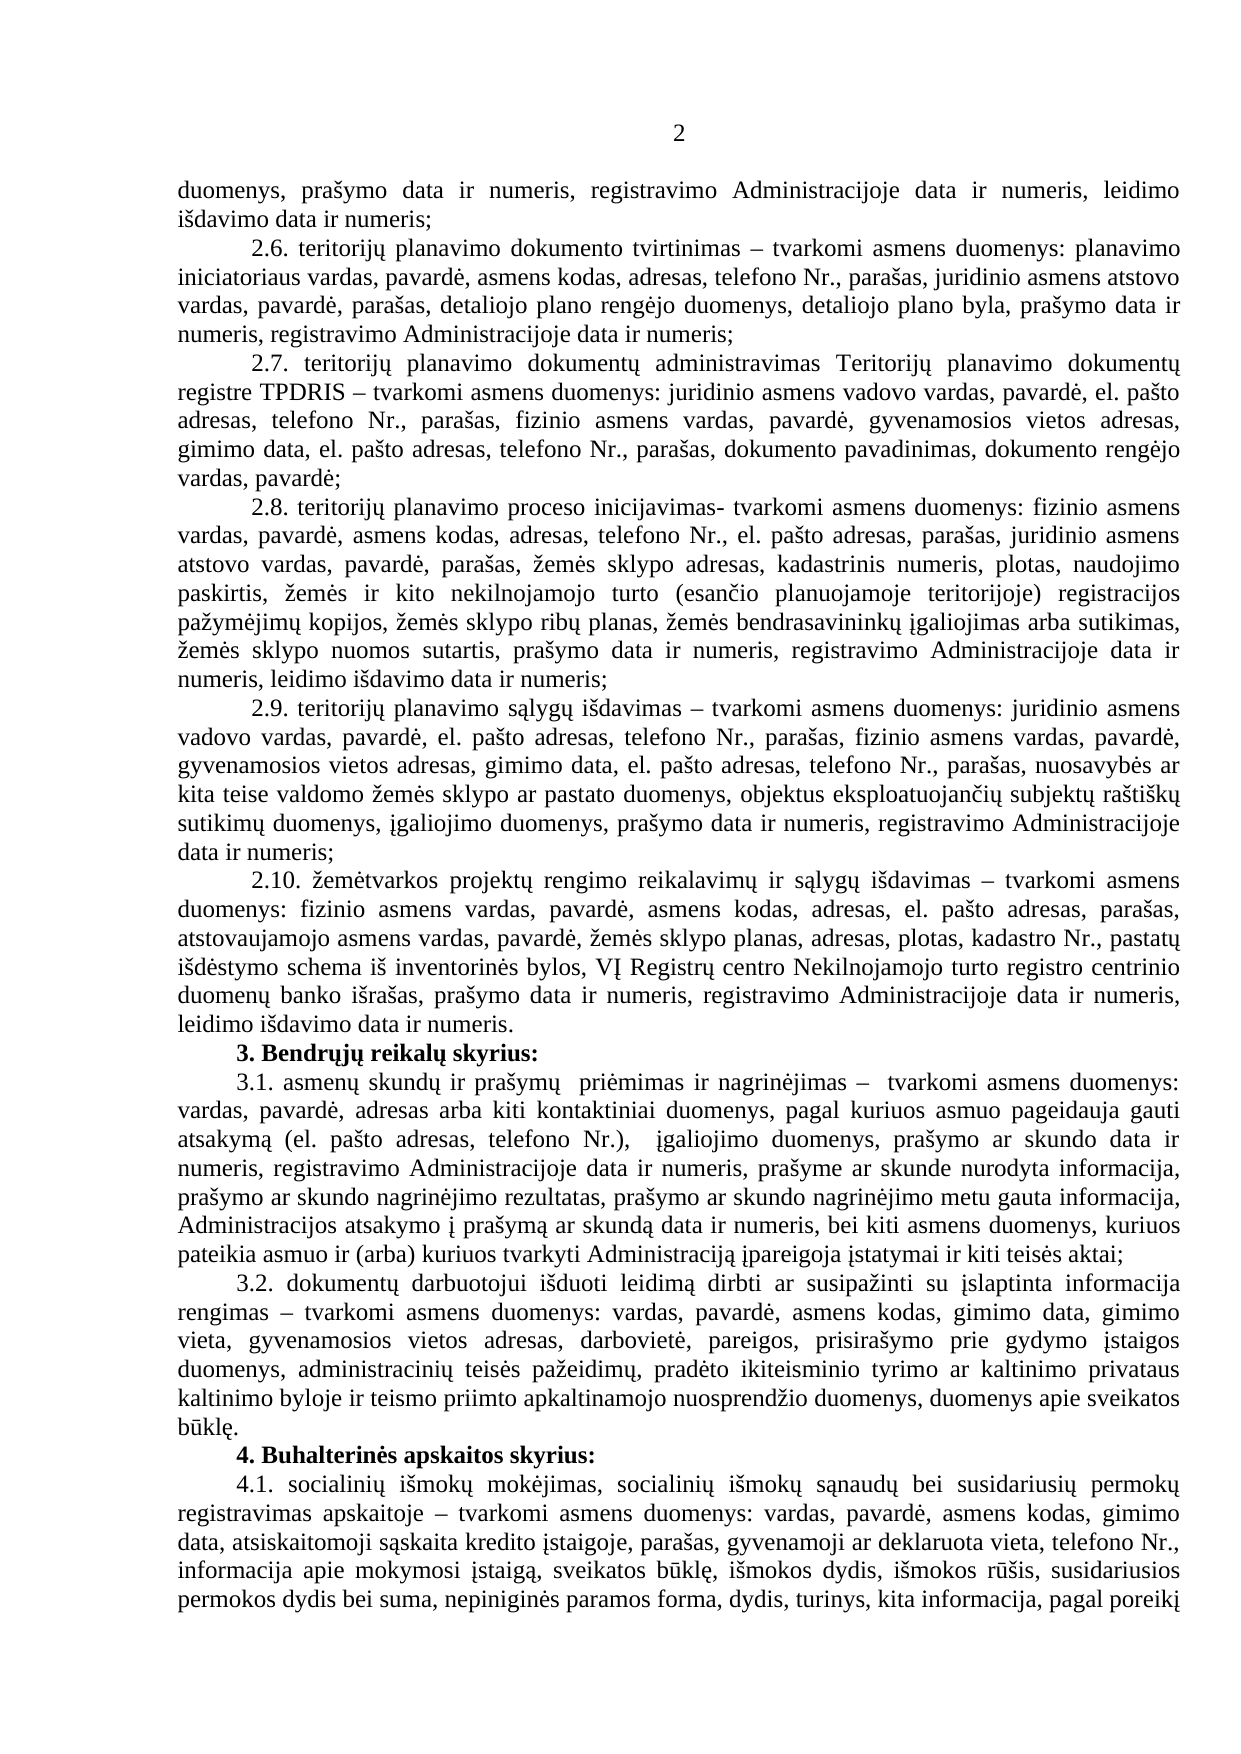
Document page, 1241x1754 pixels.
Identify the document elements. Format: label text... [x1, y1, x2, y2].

text 2.6. teritorijų planavimo dokumento tvirtinimas – tvarkomi asmens duomenys: planavimo iniciatoriaus vardas, pavardė, asmens kodas, adresas, telefono Nr., parašas, juridinio asmens atstovo vardas, pavardė, parašas, detaliojo plano rengėjo duomenys, detaliojo plano byla, prašymo data ir numeris, registravimo Administracijoje data ir numeris; [177, 233, 1181, 348]
text 3.1. asmenų skundų ir prašymų priėmimas ir nagrinėjimas – tvarkomi asmens duomenys: vardas, pavardė, adresas arba kiti kontaktiniai duomenys, pagal kuriuos asmuo pageidauja gauti atsakymą (el. pašto adresas, telefono Nr.), įgaliojimo duomenys, prašymo ar skundo data ir numeris, registravimo Administracijoje data ir numeris, prašyme ar skunde nurodyta informacija, prašymo ar skundo nagrinėjimo rezultatas, prašymo ar skundo nagrinėjimo metu gauta informacija, Administracijos atsakymo į prašymą ar skundą data ir numeris, bei kiti asmens duomenys, kuriuos pateikia asmuo ir (arba) kuriuos tvarkyti Administraciją įpareigoja įstatymai ir kiti teisės aktai; [177, 1067, 1181, 1268]
text 2.10. žemėtvarkos projektų rengimo reikalavimų ir sąlygų išdavimas – tvarkomi asmens duomenys: fizinio asmens vardas, pavardė, asmens kodas, adresas, el. pašto adresas, parašas, atstovaujamojo asmens vardas, pavardė, žemės sklypo planas, adresas, plotas, kadastro Nr., pastatų išdėstymo schema iš inventorinės bylos, VĮ Registrų centro Nekilnojamojo turto registro centrinio duomenų banko išrašas, prašymo data ir numeris, registravimo Administracijoje data ir numeris, leidimo išdavimo data ir numeris. [177, 866, 1181, 1038]
text 2.9. teritorijų planavimo sąlygų išdavimas – tvarkomi asmens duomenys: juridinio asmens vadovo vardas, pavardė, el. pašto adresas, telefono Nr., parašas, fizinio asmens vardas, pavardė, gyvenamosios vietos adresas, gimimo data, el. pašto adresas, telefono Nr., parašas, nuosavybės ar kita teise valdomo žemės sklypo ar pastato duomenys, objektus eksploatuojančių subjektų raštiškų sutikimų duomenys, įgaliojimo duomenys, prašymo data ir numeris, registravimo Administracijoje data ir numeris; [177, 693, 1181, 866]
text 3. Bendrųjų reikalų skyrius: [177, 1038, 1181, 1067]
text 4. Buhalterinės apskaitos skyrius: [177, 1441, 1181, 1469]
text 3.2. dokumentų darbuotojui išduoti leidimą dirbti ar susipažinti su įslaptinta informacija rengimas – tvarkomi asmens duomenys: vardas, pavardė, asmens kodas, gimimo data, gimimo vieta, gyvenamosios vietos adresas, darbovietė, pareigos, prisirašymo prie gydymo įstaigos duomenys, administracinių teisės pažeidimų, pradėto ikiteisminio tyrimo ar kaltinimo privataus kaltinimo byloje ir teismo priimto apkaltinamojo nuosprendžio duomenys, duomenys apie sveikatos būklę. [177, 1268, 1181, 1441]
text duomenys, prašymo data ir numeris, registravimo Administracijoje data ir numeris, leidimo išdavimo data ir numeris; [177, 176, 1181, 233]
text 2.8. teritorijų planavimo proceso inicijavimas- tvarkomi asmens duomenys: fizinio asmens vardas, pavardė, asmens kodas, adresas, telefono Nr., el. pašto adresas, parašas, juridinio asmens atstovo vardas, pavardė, parašas, žemės sklypo adresas, kadastrinis numeris, plotas, naudojimo paskirtis, žemės ir kito nekilnojamojo turto (esančio planuojamoje teritorijoje) registracijos pažymėjimų kopijos, žemės sklypo ribų planas, žemės bendrasavininkų įgaliojimas arba sutikimas, žemės sklypo nuomos sutartis, prašymo data ir numeris, registravimo Administracijoje data ir numeris, leidimo išdavimo data ir numeris; [177, 492, 1181, 693]
text 2.7. teritorijų planavimo dokumentų administravimas Teritorijų planavimo dokumentų registre TPDRIS – tvarkomi asmens duomenys: juridinio asmens vadovo vardas, pavardė, el. pašto adresas, telefono Nr., parašas, fizinio asmens vardas, pavardė, gyvenamosios vietos adresas, gimimo data, el. pašto adresas, telefono Nr., parašas, dokumento pavadinimas, dokumento rengėjo vardas, pavardė; [177, 348, 1181, 492]
text 4.1. socialinių išmokų mokėjimas, socialinių išmokų sąnaudų bei susidariusių permokų registravimas apskaitoje – tvarkomi asmens duomenys: vardas, pavardė, asmens kodas, gimimo data, atsiskaitomoji sąskaita kredito įstaigoje, parašas, gyvenamoji ar deklaruota vieta, telefono Nr., informacija apie mokymosi įstaigą, sveikatos būklę, išmokos dydis, išmokos rūšis, susidariusios permokos dydis bei suma, nepiniginės paramos forma, dydis, turinys, kita informacija, pagal poreikį [177, 1469, 1181, 1613]
